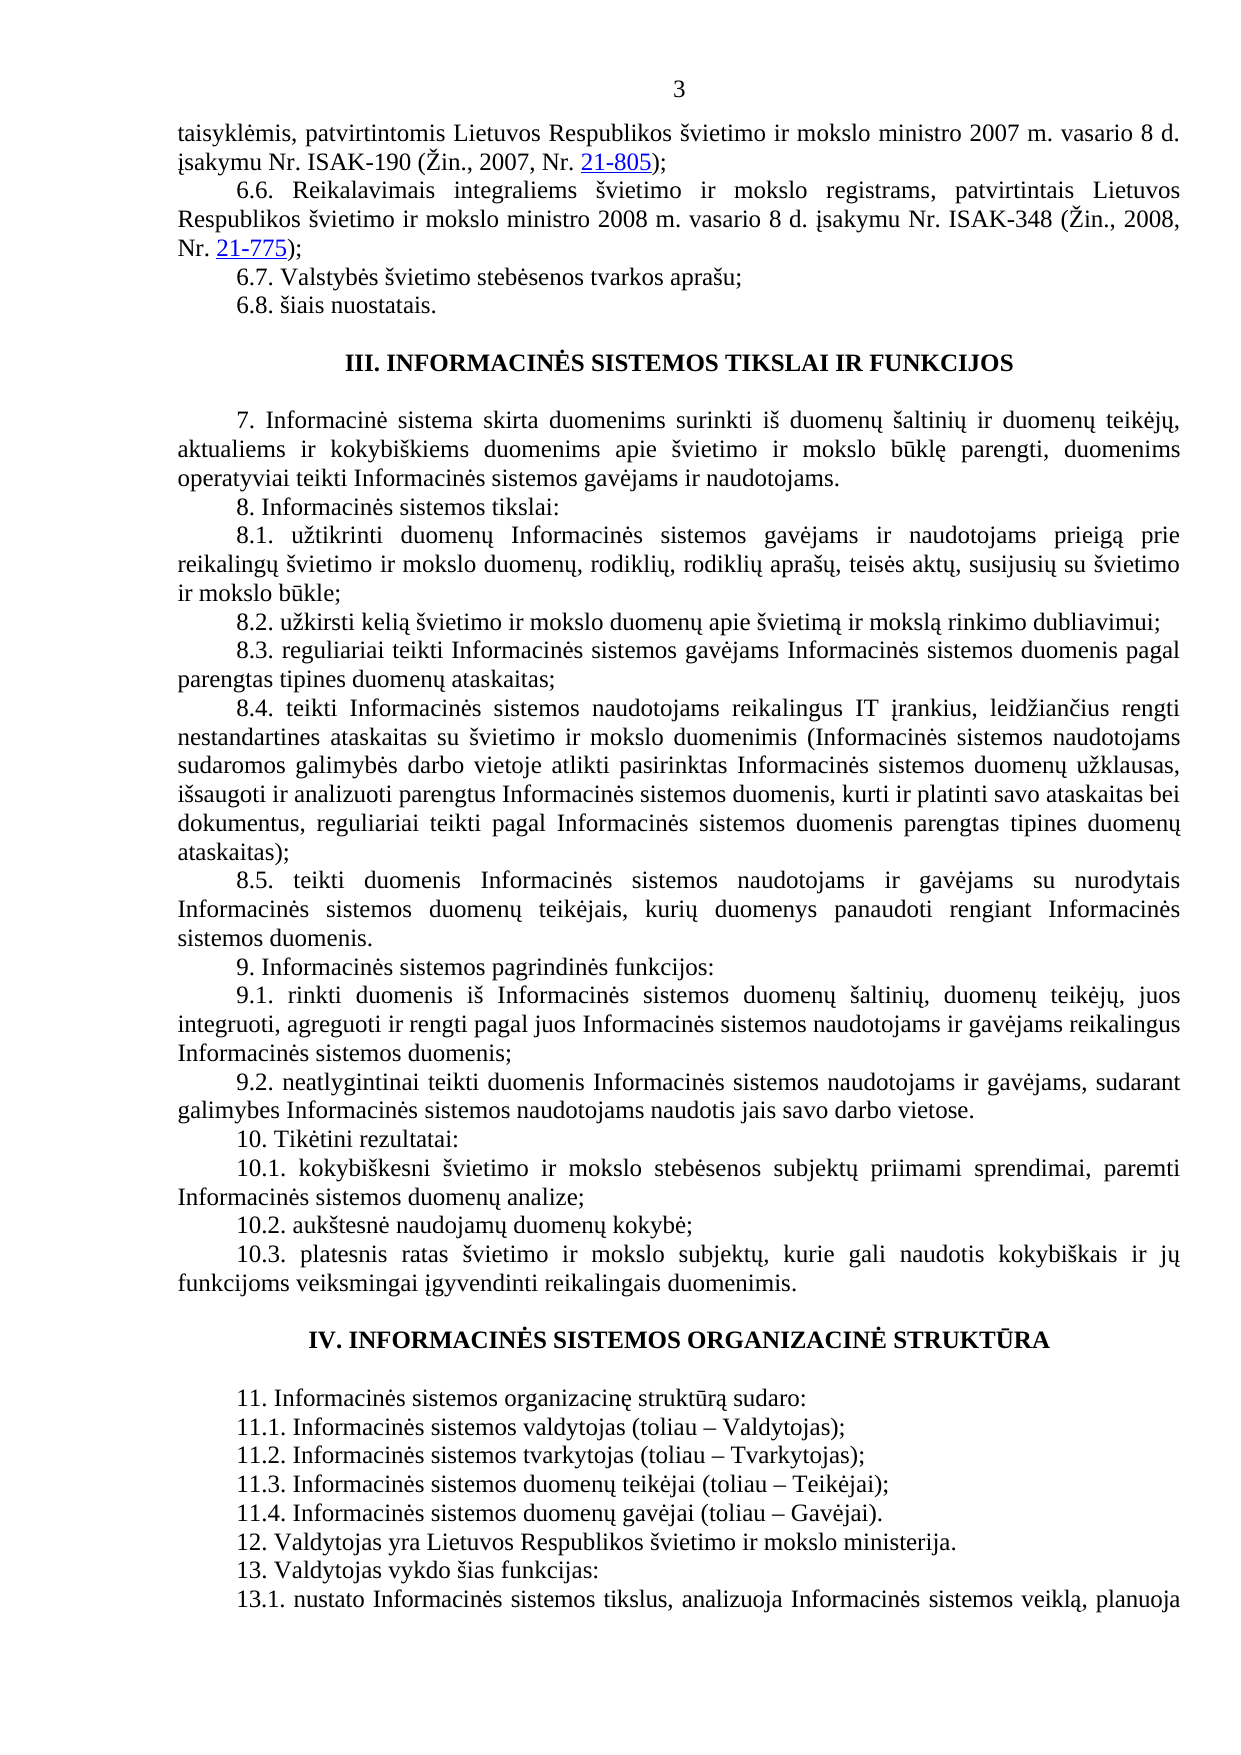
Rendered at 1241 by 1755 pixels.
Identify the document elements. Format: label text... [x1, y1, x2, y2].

text 8.3. reguliariai teikti Informacinės sistemos gavėjams Informacinės sistemos duomenis pagal parengtas tipines duomenų ataskaitas; [177, 636, 1181, 693]
text 10.1. kokybiškesni švietimo ir mokslo stebėsenos subjektų priimami sprendimai, paremti Informacinės sistemos duomenų analize; [177, 1153, 1181, 1211]
text 11.4. Informacinės sistemos duomenų gavėjai (toliau – Gavėjai). [177, 1498, 1181, 1527]
text 9.2. neatlygintinai teikti duomenis Informacinės sistemos naudotojams ir gavėjams, sudarant galimybes Informacinės sistemos naudotojams naudotis jais savo darbo vietose. [177, 1067, 1181, 1124]
text 8. Informacinės sistemos tikslai: [177, 492, 1181, 521]
text 6.6. Reikalavimais integraliems švietimo ir mokslo registrams, patvirtintais Lietuvos Respublikos švietimo ir mokslo ministro 2008 m. vasario 8 d. įsakymu Nr. ISAK-348 (Žin., 2008, Nr. 21-775); [177, 176, 1181, 262]
text IV. Informacinės Sistemos ORGANIZACINĖ STRUKTŪRA [177, 1326, 1181, 1354]
text 9.1. rinkti duomenis iš Informacinės sistemos duomenų šaltinių, duomenų teikėjų, juos integruoti, agreguoti ir rengti pagal juos Informacinės sistemos naudotojams ir gavėjams reikalingus Informacinės sistemos duomenis; [177, 981, 1181, 1067]
text 8.5. teikti duomenis Informacinės sistemos naudotojams ir gavėjams su nurodytais Informacinės sistemos duomenų teikėjais, kurių duomenys panaudoti rengiant Informacinės sistemos duomenis. [177, 866, 1181, 952]
text III. Informacinės Sistemos tikslai ir funkcijos [177, 348, 1181, 377]
text 8.4. teikti Informacinės sistemos naudotojams reikalingus IT įrankius, leidžiančius rengti nestandartines ataskaitas su švietimo ir mokslo duomenimis (Informacinės sistemos naudotojams sudaromos galimybės darbo vietoje atlikti pasirinktas Informacinės sistemos duomenų užklausas, išsaugoti ir analizuoti parengtus Informacinės sistemos duomenis, kurti ir platinti savo ataskaitas bei dokumentus, reguliariai teikti pagal Informacinės sistemos duomenis parengtas tipines duomenų ataskaitas); [177, 693, 1181, 866]
text 11. Informacinės sistemos organizacinę struktūrą sudaro: [177, 1383, 1181, 1412]
text taisyklėmis, patvirtintomis Lietuvos Respublikos švietimo ir mokslo ministro 2007 m. vasario 8 d. įsakymu Nr. ISAK-190 (Žin., 2007, Nr. 21-805); [177, 118, 1181, 176]
text 10.2. aukštesnė naudojamų duomenų kokybė; [177, 1211, 1181, 1239]
text 11.2. Informacinės sistemos tvarkytojas (toliau – Tvarkytojas); [177, 1441, 1181, 1469]
text 13. Valdytojas vykdo šias funkcijas: [177, 1556, 1181, 1584]
text 10. Tikėtini rezultatai: [177, 1124, 1181, 1153]
text 7. Informacinė sistema skirta duomenims surinkti iš duomenų šaltinių ir duomenų teikėjų, aktualiems ir kokybiškiems duomenims apie švietimo ir mokslo būklę parengti, duomenims operatyviai teikti Informacinės sistemos gavėjams ir naudotojams. [177, 406, 1181, 492]
text 11.3. Informacinės sistemos duomenų teikėjai (toliau – Teikėjai); [177, 1469, 1181, 1498]
text 8.2. užkirsti kelią švietimo ir mokslo duomenų apie švietimą ir mokslą rinkimo dubliavimui; [177, 607, 1181, 636]
text 9. Informacinės sistemos pagrindinės funkcijos: [177, 952, 1181, 981]
text 8.1. užtikrinti duomenų Informacinės sistemos gavėjams ir naudotojams prieigą prie reikalingų švietimo ir mokslo duomenų, rodiklių, rodiklių aprašų, teisės aktų, susijusių su švietimo ir mokslo būkle; [177, 521, 1181, 607]
text 12. Valdytojas yra Lietuvos Respublikos švietimo ir mokslo ministerija. [177, 1527, 1181, 1556]
text 6.8. šiais nuostatais. [177, 291, 1181, 319]
text 10.3. platesnis ratas švietimo ir mokslo subjektų, kurie gali naudotis kokybiškais ir jų funkcijoms veiksmingai įgyvendinti reikalingais duomenimis. [177, 1239, 1181, 1297]
text 11.1. Informacinės sistemos valdytojas (toliau – Valdytojas); [177, 1412, 1181, 1441]
text 6.7. Valstybės švietimo stebėsenos tvarkos aprašu; [177, 262, 1181, 291]
text 13.1. nustato Informacinės sistemos tikslus, analizuoja Informacinės sistemos veiklą, planuoja [177, 1584, 1181, 1613]
